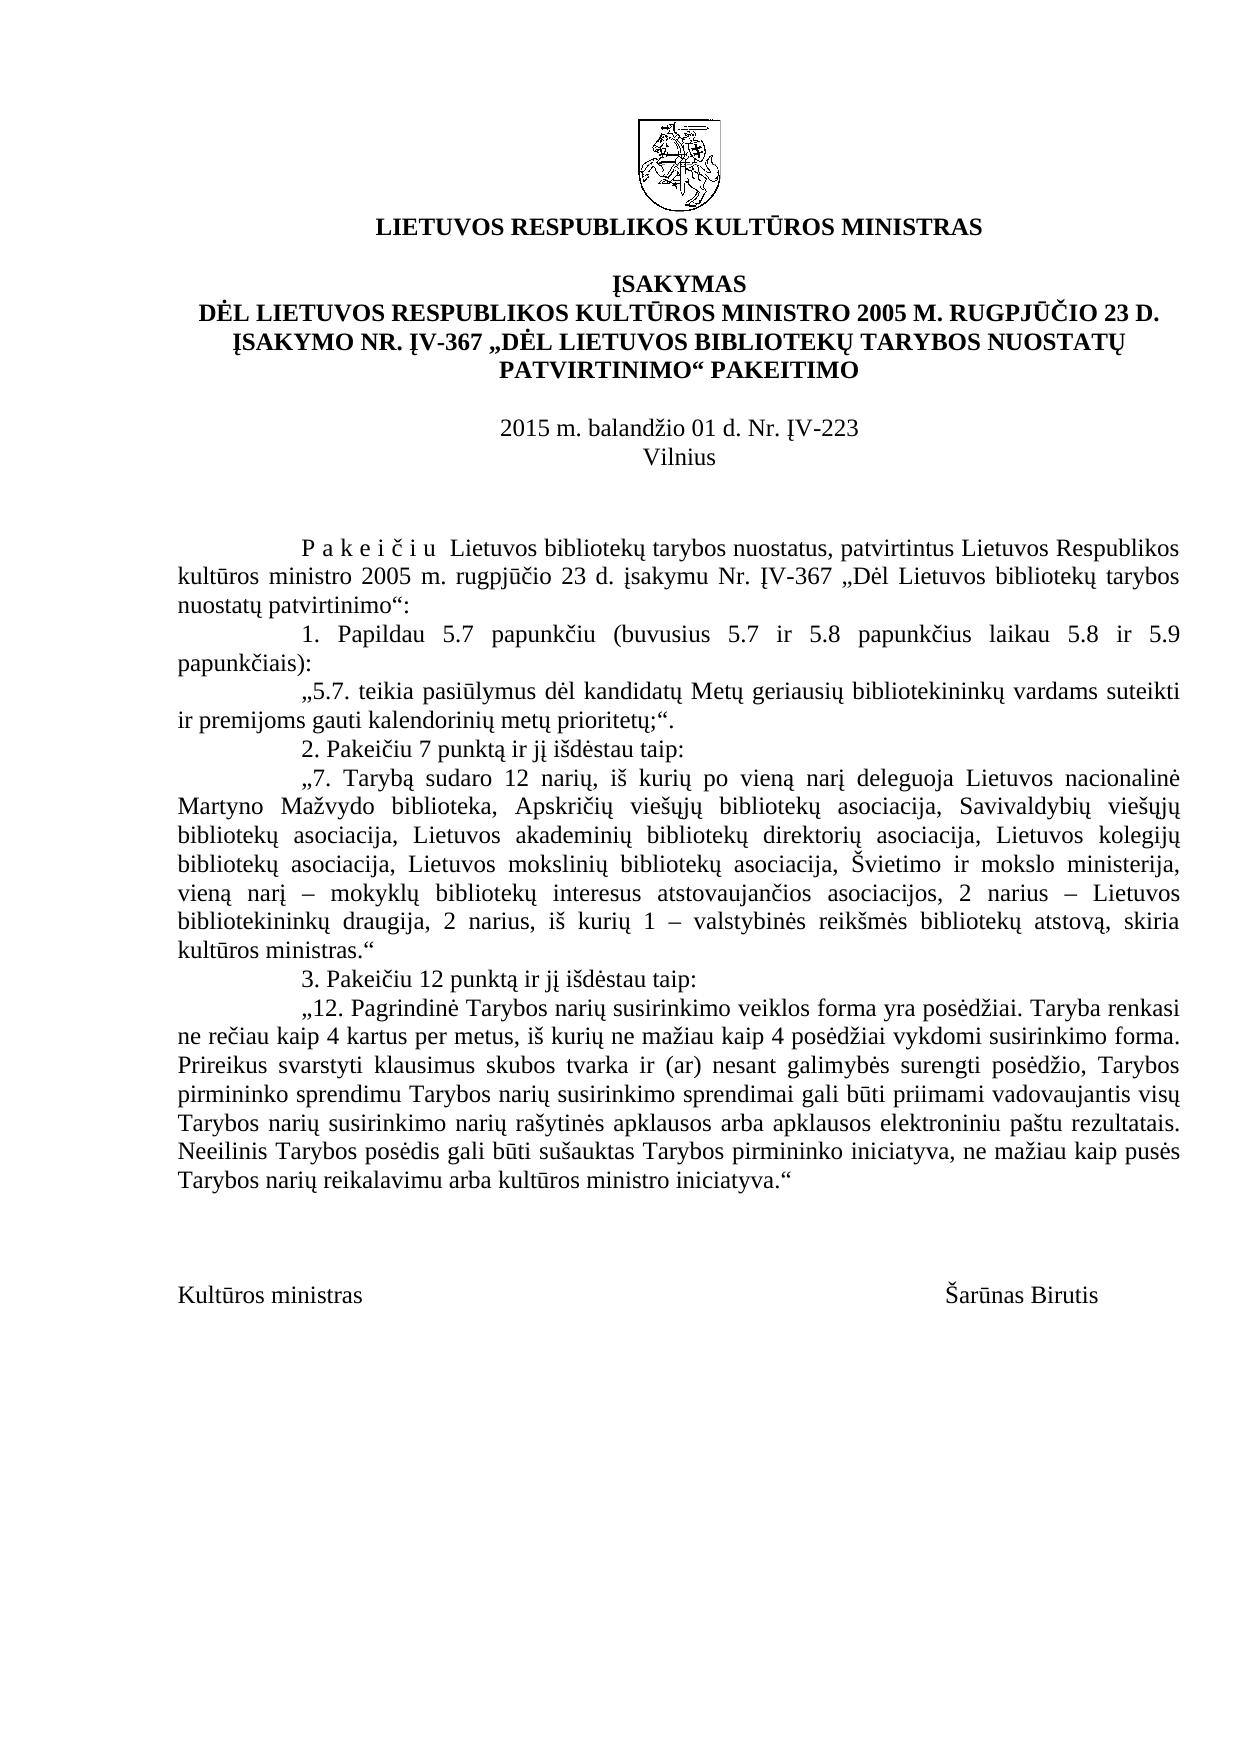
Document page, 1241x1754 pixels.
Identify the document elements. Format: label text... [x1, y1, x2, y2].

text Kultūros ministras Šarūnas Birutis [177, 1280, 1181, 1309]
text „5.7. teikia pasiūlymus dėl kandidatų Metų geriausių bibliotekininkų vardams suteikti ir premijoms gauti kalendorinių metų prioritetų;“. [177, 676, 1181, 734]
text 3. Pakeičiu 12 punktą ir jį išdėstau taip: [177, 964, 1181, 993]
text Vilnius [177, 442, 1181, 470]
text „12. Pagrindinė Tarybos narių susirinkimo veiklos forma yra posėdžiai. Taryba renkasi ne rečiau kaip 4 kartus per metus, iš kurių ne mažiau kaip 4 posėdžiai vykdomi susirinkimo forma. Prireikus svarstyti klausimus skubos tvarka ir (ar) nesant galimybės surengti posėdžio, Tarybos pirmininko sprendimu Tarybos narių susirinkimo sprendimai gali būti priimami vadovaujantis visų Tarybos narių susirinkimo narių rašytinės apklausos arba apklausos elektroniniu paštu rezultatais. Neeilinis Tarybos posėdis gali būti sušauktas Tarybos pirmininko iniciatyva, ne mažiau kaip pusės Tarybos narių reikalavimu arba kultūros ministro iniciatyva.“ [177, 993, 1181, 1194]
text DĖL LIETUVOS RESPUBLIKOS KULTŪROS MINISTRO 2005 M. RUGPJŪČIO 23 D. ĮSAKYMO NR. ĮV-367 „DĖL LIETUVOS BIBLIOTEKŲ TARYBOS NUOSTATŲ PATVIRTINIMO“ PAKEITIMO [177, 298, 1181, 384]
text LIETUVOS RESPUBLIKOS KULTŪROS MINISTRAS [177, 212, 1181, 240]
text ĮSAKYMAS [177, 269, 1181, 298]
text 2015 m. balandžio 01 d. Nr. ĮV-223 [177, 413, 1181, 442]
text P a k e i č i u Lietuvos bibliotekų tarybos nuostatus, patvirtintus Lietuvos Respublikos kultūros ministro 2005 m. rugpjūčio 23 d. įsakymu Nr. ĮV-367 „Dėl Lietuvos bibliotekų tarybos nuostatų patvirtinimo“: [177, 533, 1181, 619]
text 1. Papildau 5.7 papunkčiu (buvusius 5.7 ir 5.8 papunkčius laikau 5.8 ir 5.9 papunkčiais): [177, 619, 1181, 676]
text 2. Pakeičiu 7 punktą ir jį išdėstau taip: [177, 734, 1181, 763]
text „7. Tarybą sudaro 12 narių, iš kurių po vieną narį deleguoja Lietuvos nacionalinė Martyno Mažvydo biblioteka, Apskričių viešųjų bibliotekų asociacija, Savivaldybių viešųjų bibliotekų asociacija, Lietuvos akademinių bibliotekų direktorių asociacija, Lietuvos kolegijų bibliotekų asociacija, Lietuvos mokslinių bibliotekų asociacija, Švietimo ir mokslo ministerija, vieną narį – mokyklų bibliotekų interesus atstovaujančios asociacijos, 2 narius – Lietuvos bibliotekininkų draugija, 2 narius, iš kurių 1 – valstybinės reikšmės bibliotekų atstovą, skiria kultūros ministras.“ [177, 763, 1181, 964]
